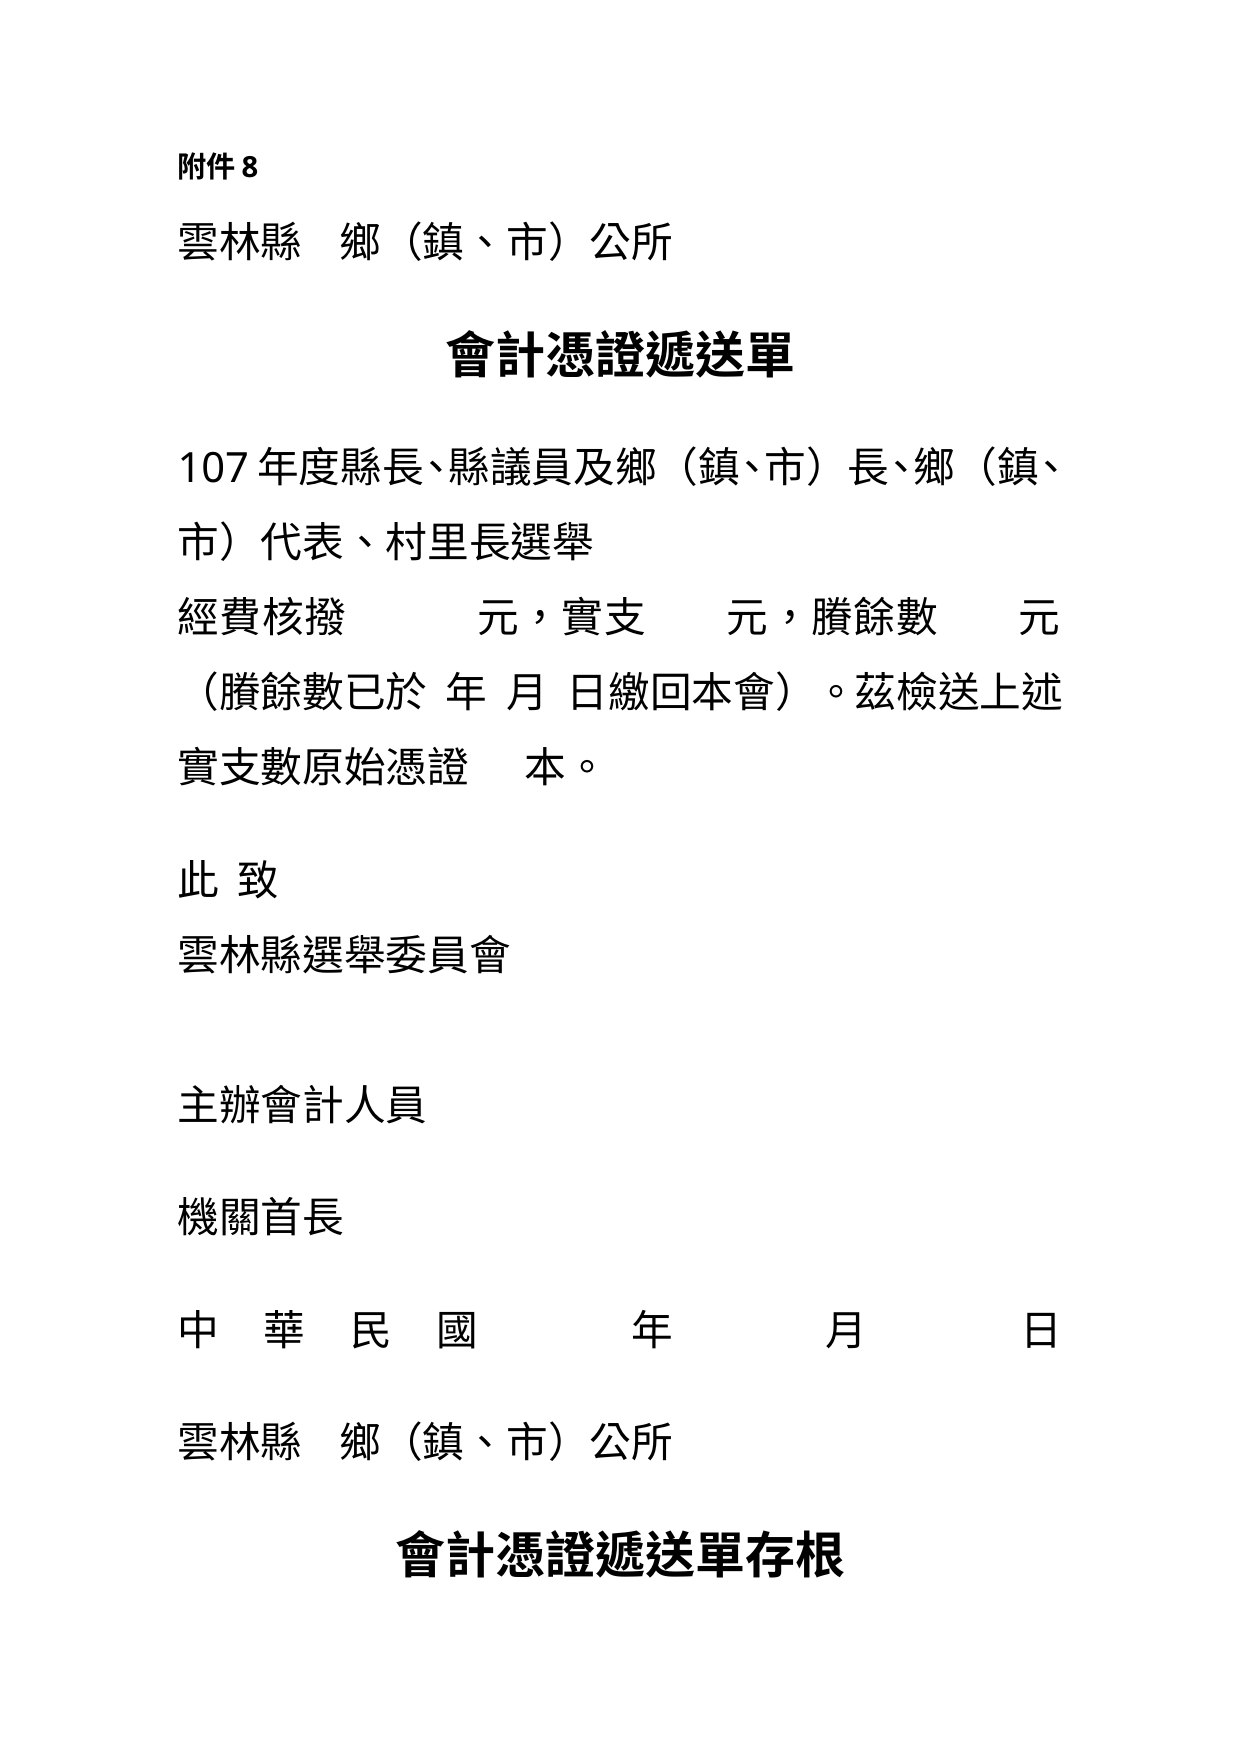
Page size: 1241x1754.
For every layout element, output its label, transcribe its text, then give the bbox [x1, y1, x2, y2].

text 此 致 [177, 839, 1063, 914]
text 雲林縣 鄉（鎮、市）公所 [177, 1402, 1063, 1477]
text 中華民國 年 月 日 [177, 1289, 1063, 1364]
text 雲林縣選舉委員會 [177, 914, 1063, 989]
text 雲林縣 鄉（鎮、市）公所 [177, 202, 1063, 277]
text 主辦會計人員 [177, 1064, 1063, 1139]
text 機關首長 [177, 1177, 1063, 1252]
text 107年度縣長、縣議員及鄉（鎮、市）長、鄉（鎮、市）代表、村里長選舉 [177, 427, 1063, 577]
text 會計憑證遞送單存根 [177, 1514, 1063, 1589]
text 會計憑證遞送單 [177, 314, 1063, 389]
text 經費核撥 元，實支 元，賸餘數 元（賸餘數已於 年 月 日繳回本會）。茲檢送上述實支數原始憑證 本。 [177, 577, 1063, 802]
text 附件8 [177, 127, 1063, 202]
